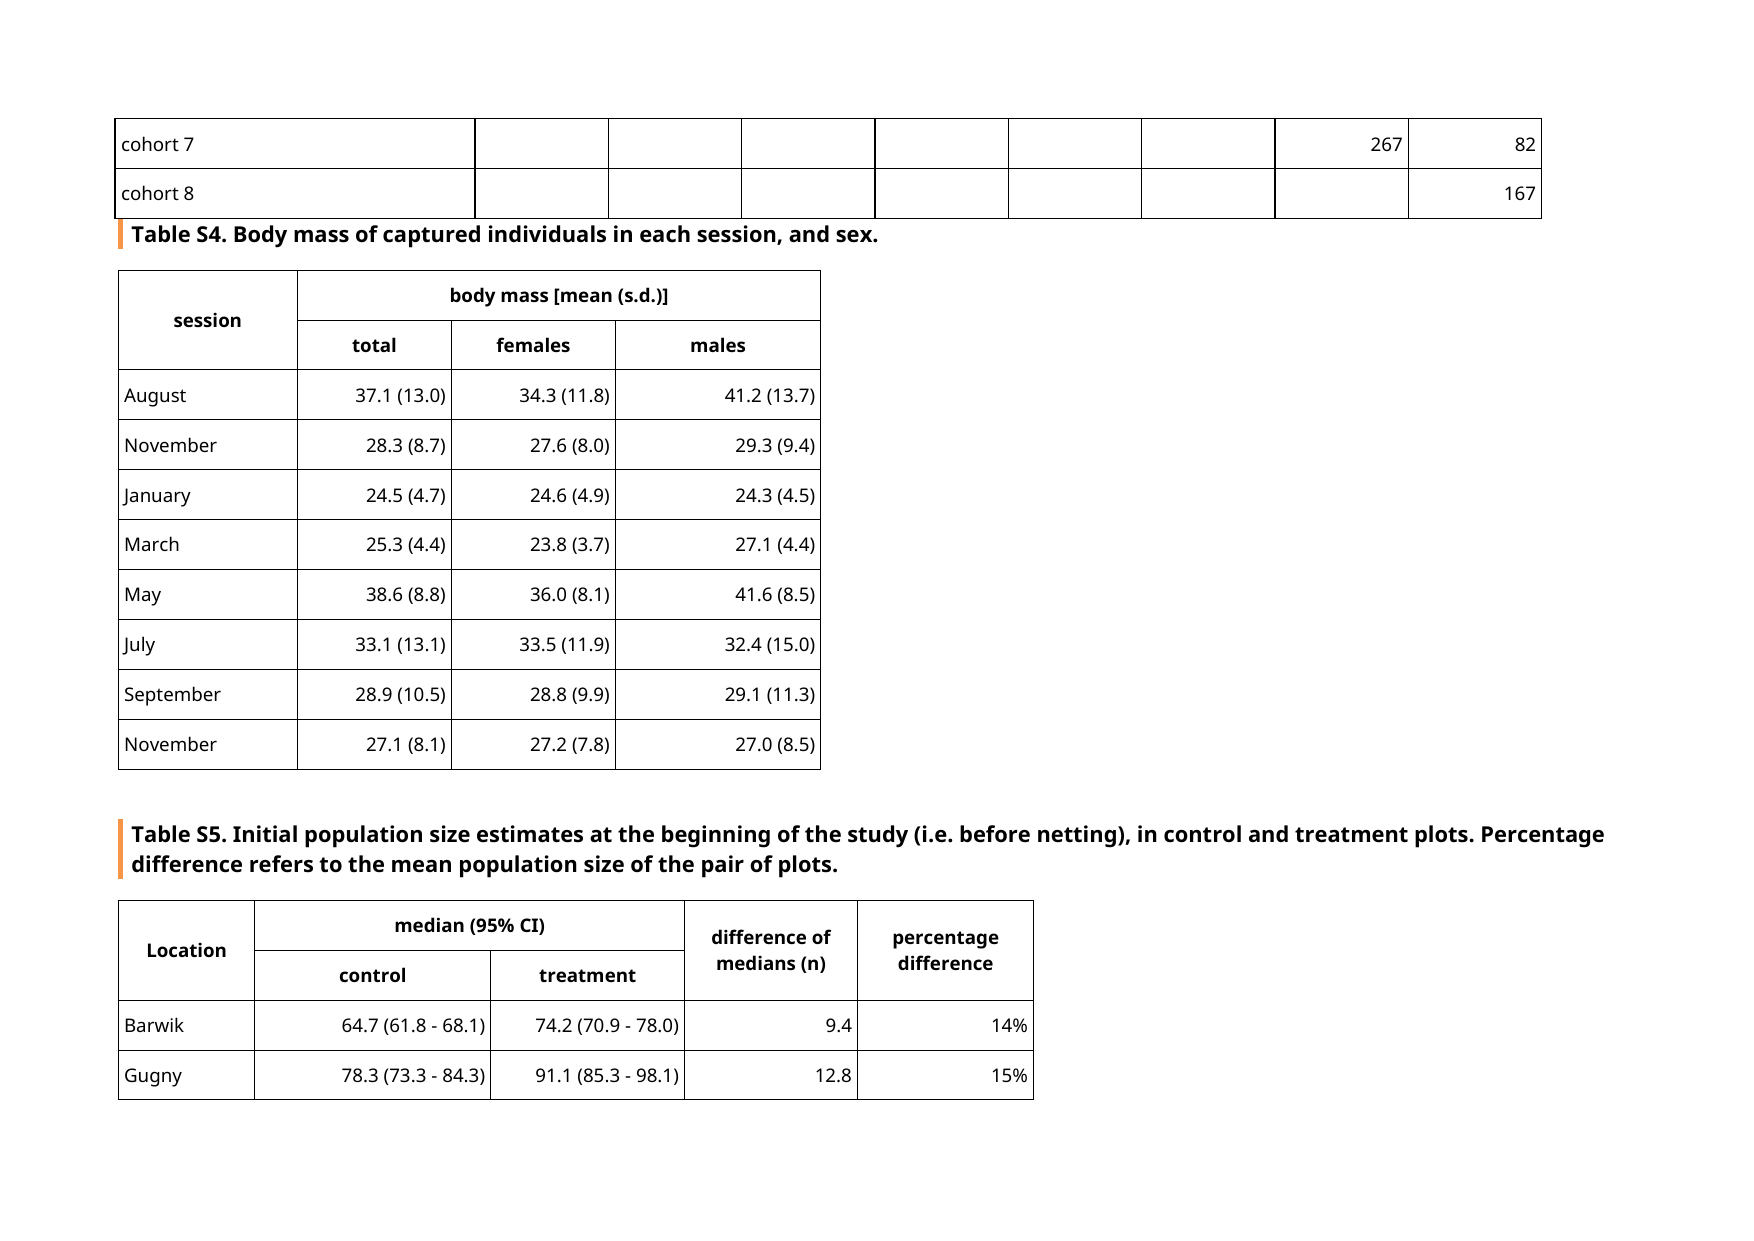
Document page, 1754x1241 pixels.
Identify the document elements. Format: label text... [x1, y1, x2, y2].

table_cell 27.0 (8.5) [616, 720, 820, 768]
text Table S5. Initial population size estimates at the beginning of the study (i.e. before netting), in control and treatment plots. Percentage difference refers to the mean population size of the pair of plots. [123, 819, 1636, 879]
table_cell November [119, 420, 297, 469]
table_header percentage difference [858, 901, 1033, 999]
table_cell July [119, 620, 297, 669]
text Table S4. Body mass of captured individuals in each session, and sex. [123, 219, 1636, 249]
table_cell Gugny [119, 1051, 254, 1099]
table_cell 82 [1409, 119, 1541, 168]
table_cell 28.9 (10.5) [298, 670, 451, 719]
table_cell [1009, 119, 1141, 168]
table_cell [609, 119, 741, 168]
table_cell 27.1 (4.4) [616, 520, 820, 569]
table_cell cohort 8 [116, 169, 474, 218]
table_cell [1276, 169, 1408, 218]
table_cell control [255, 951, 490, 999]
table_cell 34.3 (11.8) [452, 370, 615, 419]
table_cell 27.6 (8.0) [452, 420, 615, 469]
table_cell 24.5 (4.7) [298, 470, 451, 519]
table_cell [742, 119, 874, 168]
table_header session [119, 271, 297, 369]
table_cell [476, 169, 608, 218]
table_cell [876, 119, 1008, 168]
table_header body mass [mean (s.d.)] [298, 271, 820, 319]
table_cell 33.5 (11.9) [452, 620, 615, 669]
table_cell Barwik [119, 1001, 254, 1049]
table_cell 41.6 (8.5) [616, 570, 820, 619]
table_cell 15% [858, 1051, 1033, 1099]
table_cell 28.3 (8.7) [298, 420, 451, 469]
table_cell 23.8 (3.7) [452, 520, 615, 569]
table_cell 267 [1276, 119, 1408, 168]
table_cell 24.3 (4.5) [616, 470, 820, 519]
table_cell males [616, 321, 820, 369]
table_cell [1142, 169, 1274, 218]
table_cell 27.1 (8.1) [298, 720, 451, 768]
table_cell 27.2 (7.8) [452, 720, 615, 768]
table_header difference of medians (n) [685, 901, 857, 999]
table_cell 9.4 [685, 1001, 857, 1049]
table_cell 41.2 (13.7) [616, 370, 820, 419]
table_cell [1009, 169, 1141, 218]
table_cell total [298, 321, 451, 369]
table_cell 74.2 (70.9 - 78.0) [491, 1001, 684, 1049]
table_cell 14% [858, 1001, 1033, 1049]
table_header Location [119, 901, 254, 999]
table_header median (95% CI) [255, 901, 684, 950]
table_cell [742, 169, 874, 218]
table_cell 64.7 (61.8 - 68.1) [255, 1001, 490, 1049]
table_cell [476, 119, 608, 168]
table_cell [876, 169, 1008, 218]
table_cell September [119, 670, 297, 719]
table_cell 24.6 (4.9) [452, 470, 615, 519]
table_cell 33.1 (13.1) [298, 620, 451, 669]
table_cell 36.0 (8.1) [452, 570, 615, 619]
table_cell January [119, 470, 297, 519]
table_cell 29.3 (9.4) [616, 420, 820, 469]
table_cell 25.3 (4.4) [298, 520, 451, 569]
table_cell cohort 7 [116, 119, 474, 168]
table_cell [1142, 119, 1274, 168]
table_cell November [119, 720, 297, 768]
table_cell 167 [1409, 169, 1541, 218]
table_cell females [452, 321, 615, 369]
table_cell August [119, 370, 297, 419]
table_cell 38.6 (8.8) [298, 570, 451, 619]
table_cell May [119, 570, 297, 619]
table_cell 37.1 (13.0) [298, 370, 451, 419]
table_cell 29.1 (11.3) [616, 670, 820, 719]
table_cell [609, 169, 741, 218]
table_cell 32.4 (15.0) [616, 620, 820, 669]
table_cell March [119, 520, 297, 569]
table_cell 12.8 [685, 1051, 857, 1099]
table_cell 91.1 (85.3 - 98.1) [491, 1051, 684, 1099]
table_cell 78.3 (73.3 - 84.3) [255, 1051, 490, 1099]
table_cell treatment [491, 951, 684, 999]
table_cell 28.8 (9.9) [452, 670, 615, 719]
